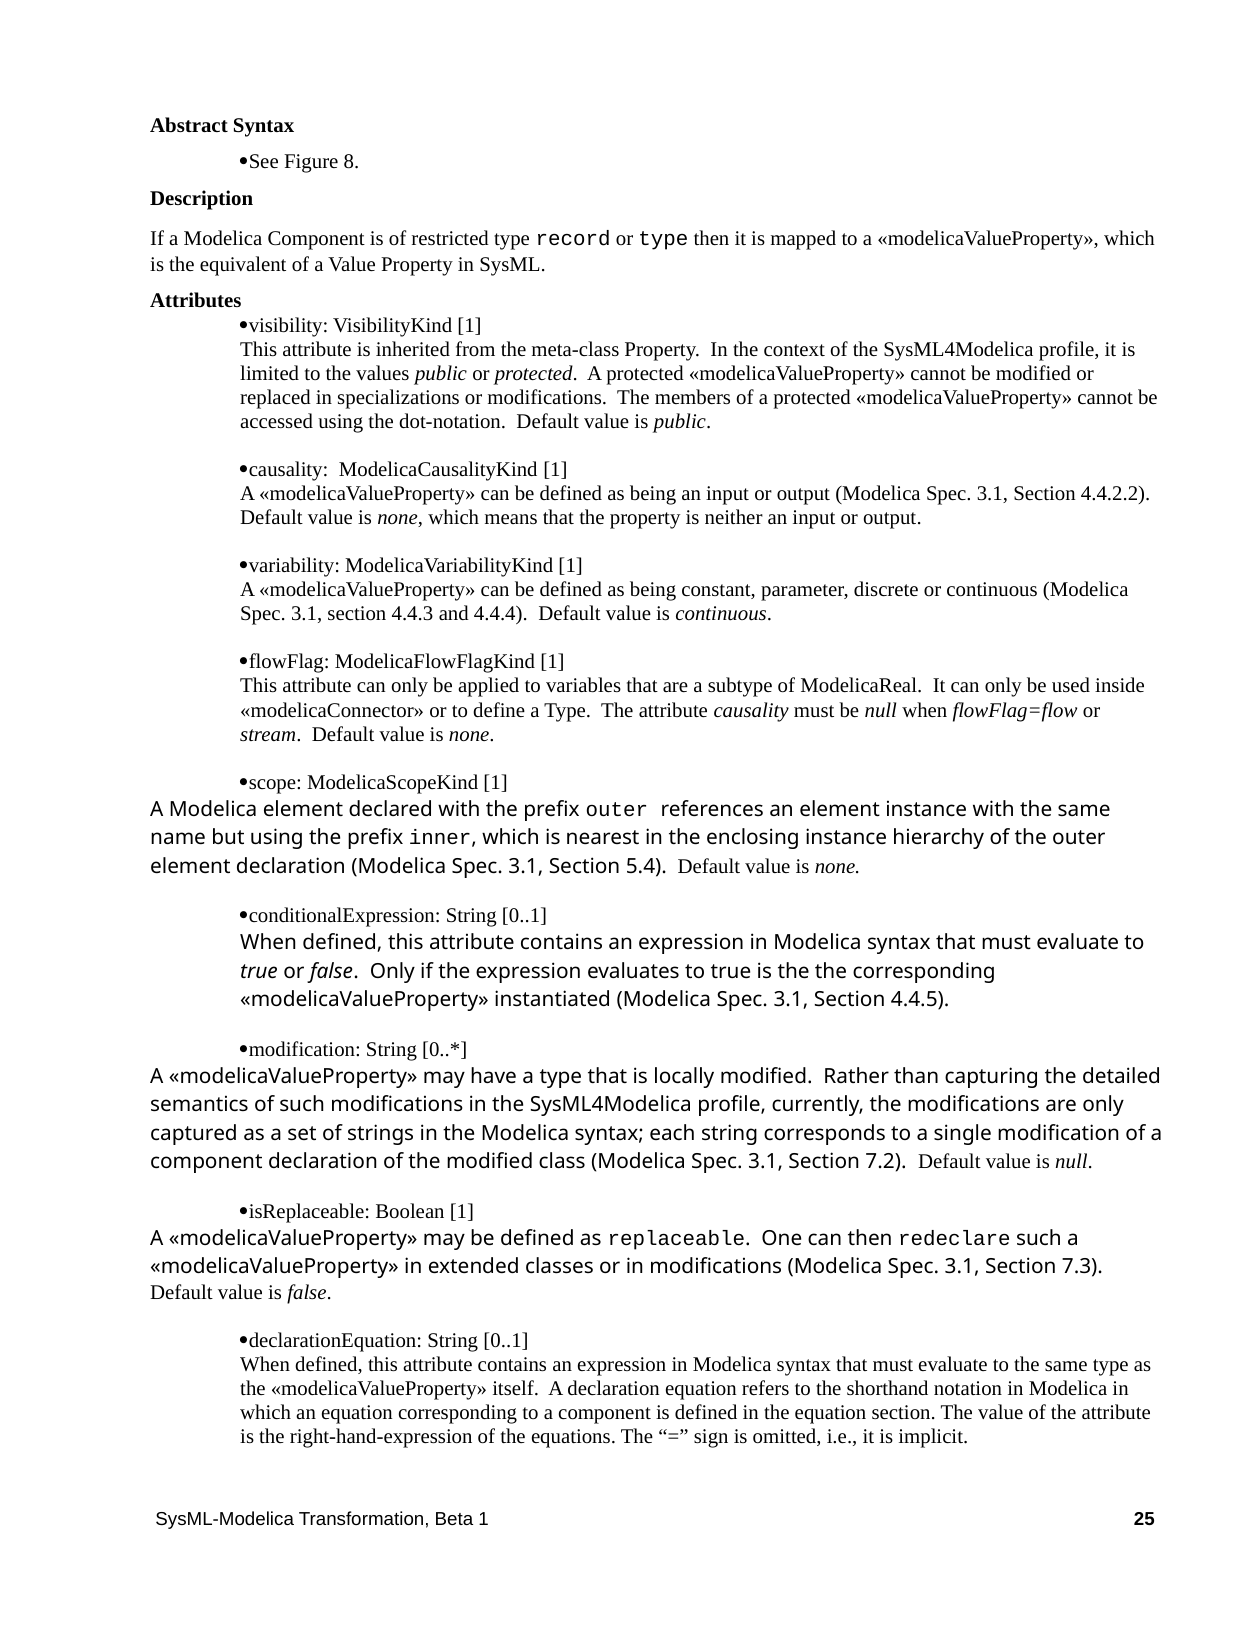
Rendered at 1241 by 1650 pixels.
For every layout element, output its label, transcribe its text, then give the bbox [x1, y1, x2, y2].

list When defined, this attribute contains an expression in Modelica syntax that must evaluate to the same type as the «modelicaValueProperty» itself. A declaration equation refers to the shorthand notation in Modelica in which an equation corresponding to a component is defined in the equation section. The value of the attribute is the right-hand-expression of the equations. The “=” sign is omitted, i.e., it is implicit. [240, 1352, 1166, 1448]
list flowFlag: ModelicaFlowFlagKind [1] [240, 649, 1166, 673]
list isReplaceable: Boolean [1] [240, 1199, 1166, 1223]
list See Figure 8. [240, 149, 1166, 173]
list visibility: VisibilityKind [1] [240, 312, 1166, 337]
list A «modelicaValueProperty» can be defined as being constant, parameter, discrete or continuous (Modelica Spec. 3.1, section 4.4.3 and 4.4.4). Default value is continuous. [240, 577, 1166, 625]
list A «modelicaValueProperty» can be defined as being an input or output (Modelica Spec. 3.1, Section 4.4.2.2). Default value is none, which means that the property is neither an input or output. [240, 481, 1166, 529]
list declarationEquation: String [0..1] [240, 1328, 1166, 1352]
list variability: ModelicaVariabilityKind [1] [240, 553, 1166, 577]
list conditionalExpression: String [0..1] [240, 903, 1166, 927]
list When defined, this attribute contains an expression in Modelica syntax that must evaluate to true or false. Only if the expression evaluates to true is the the corresponding «modelicaValueProperty» instantiated (Modelica Spec. 3.1, Section 4.4.5). [240, 927, 1166, 1013]
list A «modelicaValueProperty» may have a type that is locally modified. Rather than capturing the detailed semantics of such modifications in the SysML4Modelica profile, currently, the modifications are only captured as a set of strings in the Modelica syntax; each string corresponds to a single modification of a component declaration of the modified class (Modelica Spec. 3.1, Section 7.2). Default value is null. [150, 1061, 1166, 1174]
list causality: ModelicaCausalityKind [1] [240, 457, 1166, 481]
list This attribute can only be applied to variables that are a subtype of ModelicaReal. It can only be used inside «modelicaConnector» or to define a Type. The attribute causality must be null when flowFlag=flow or stream. Default value is none. [240, 673, 1166, 746]
list A Modelica element declared with the prefix outer references an element instance with the same name but using the prefix inner, which is nearest in the enclosing instance hierarchy of the outer element declaration (Modelica Spec. 3.1, Section 5.4). Default value is none. [150, 794, 1166, 879]
subtitle Description [150, 186, 1166, 210]
list This attribute is inherited from the meta-class Property. In the context of the SysML4Modelica profile, it is limited to the values public or protected. A protected «modelicaValueProperty» cannot be modified or replaced in specializations or modifications. The members of a protected «modelicaValueProperty» cannot be accessed using the dot-notation. Default value is public. [240, 337, 1166, 433]
list scope: ModelicaScopeKind [1] [240, 770, 1166, 794]
list A «modelicaValueProperty» may be defined as replaceable. One can then redeclare such a «modelicaValueProperty» in extended classes or in modifications (Modelica Spec. 3.1, Section 7.3). Default value is false. [150, 1223, 1166, 1304]
text Abstract Syntax [150, 112, 1166, 137]
subtitle Attributes [150, 288, 1166, 312]
list modification: String [0..*] [240, 1037, 1166, 1061]
text If a Modelica Component is of restricted type record or type then it is mapped to a «modelicaValueProperty», which is the equivalent of a Value Property in SysML. [150, 226, 1166, 276]
